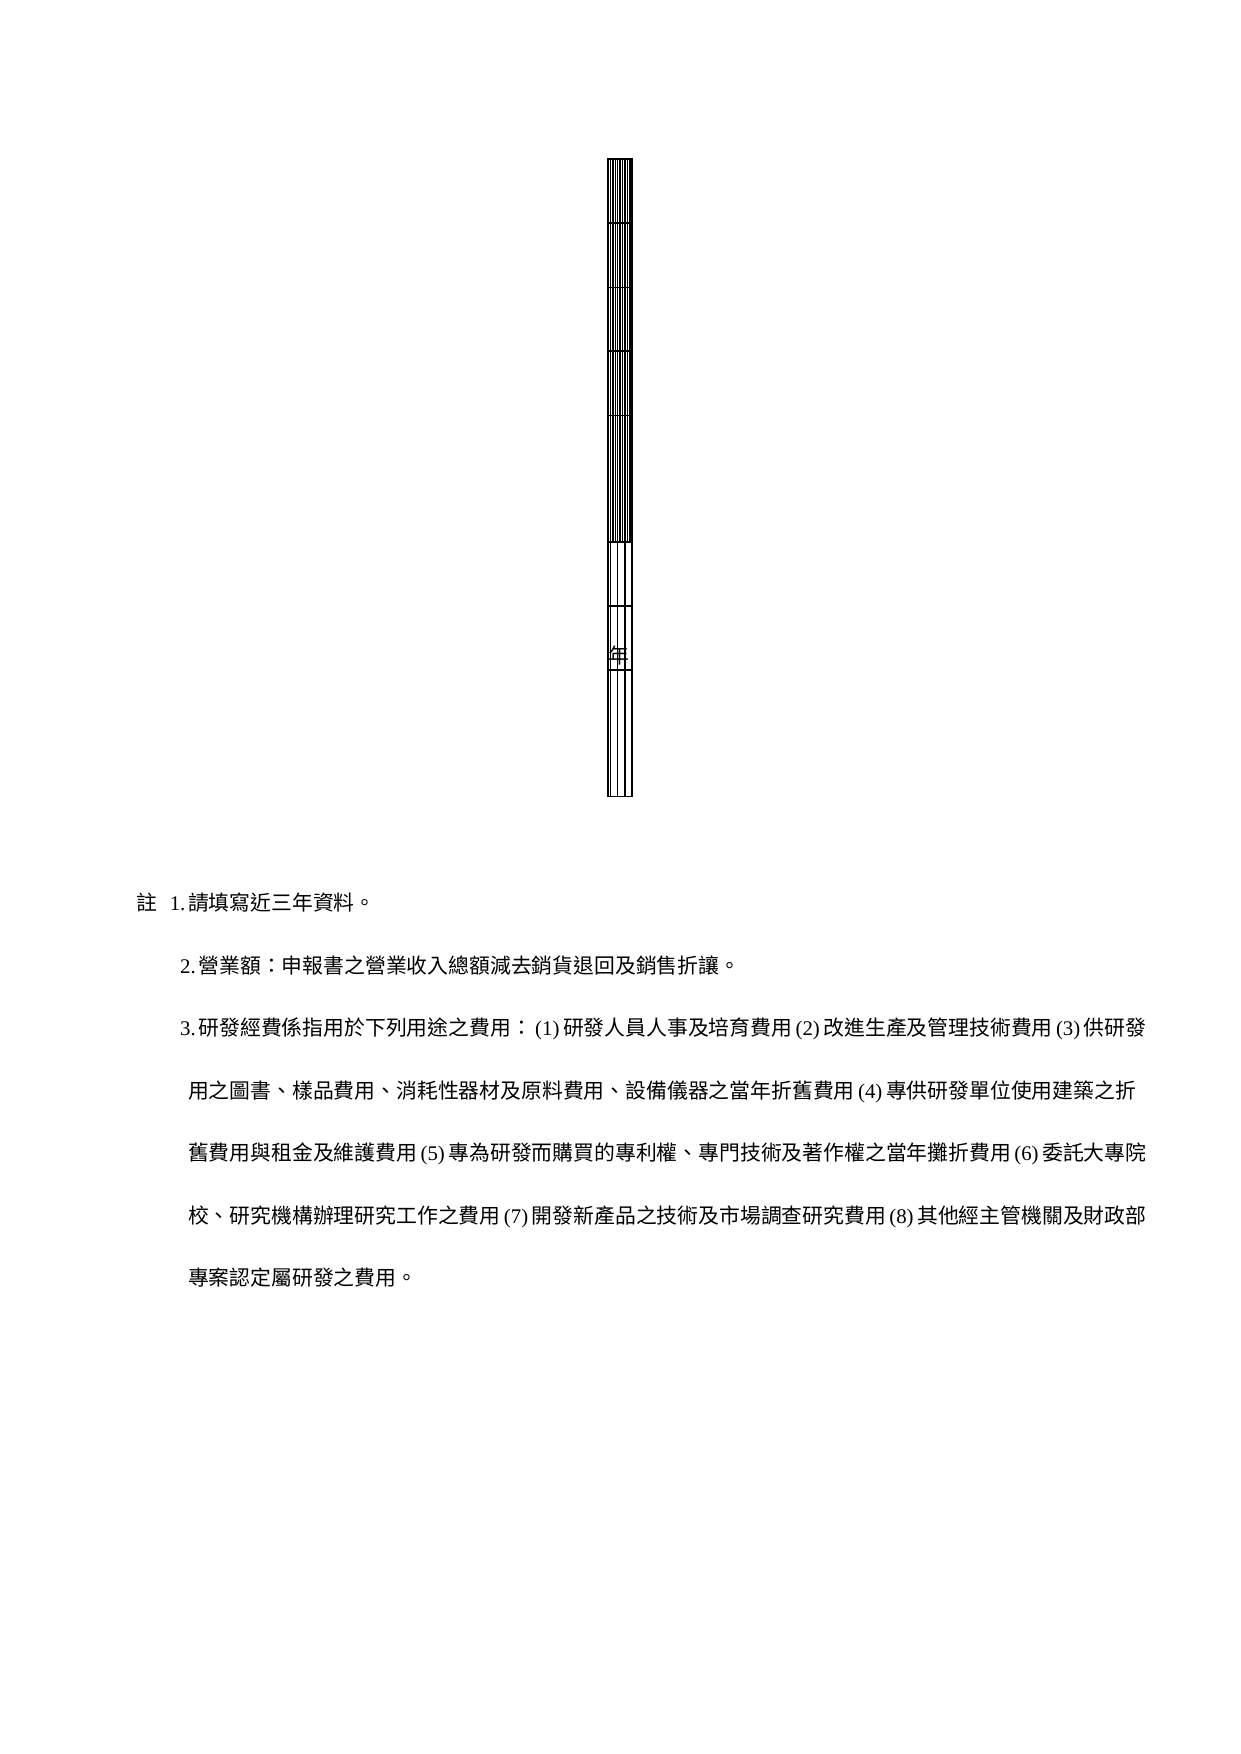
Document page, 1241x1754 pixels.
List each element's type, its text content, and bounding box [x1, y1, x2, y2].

table_cell [611, 650, 617, 658]
table_cell [618, 660, 624, 669]
text 3.研發經費係指用於下列用途之費用：(1)研發人員人事及培育費用(2)改進生產及管理技術費用(3)供研發用之圖書、樣品費用、消耗性器材及原料費用、設備儀器之當年折舊費用(4)專供研發單位使用建築之折舊費用與租金及維護費用(5)專為研發而購買的專利權、專門技術及著作權之當年攤折費用(6)委託大專院校、研究機構辦理研究工作之費用(7)開發新產品之技術及市場調查研究費用(8)其他經主管機關及財政部專案認定屬研發之費用。 [171, 985, 1152, 1297]
table_cell [618, 671, 624, 796]
table_cell [618, 543, 624, 605]
table_cell [611, 543, 617, 605]
table_cell [626, 671, 631, 796]
table_cell [611, 671, 617, 796]
table_cell [626, 607, 631, 669]
table_cell [626, 543, 631, 605]
table_cell [611, 607, 617, 650]
table_cell [618, 607, 624, 648]
text 註 1.請填寫近三年資料。 [134, 860, 1125, 922]
table_cell [611, 660, 617, 669]
text 2.營業額：申報書之營業收入總額減去銷貨退回及銷售折讓。 [171, 922, 1152, 985]
